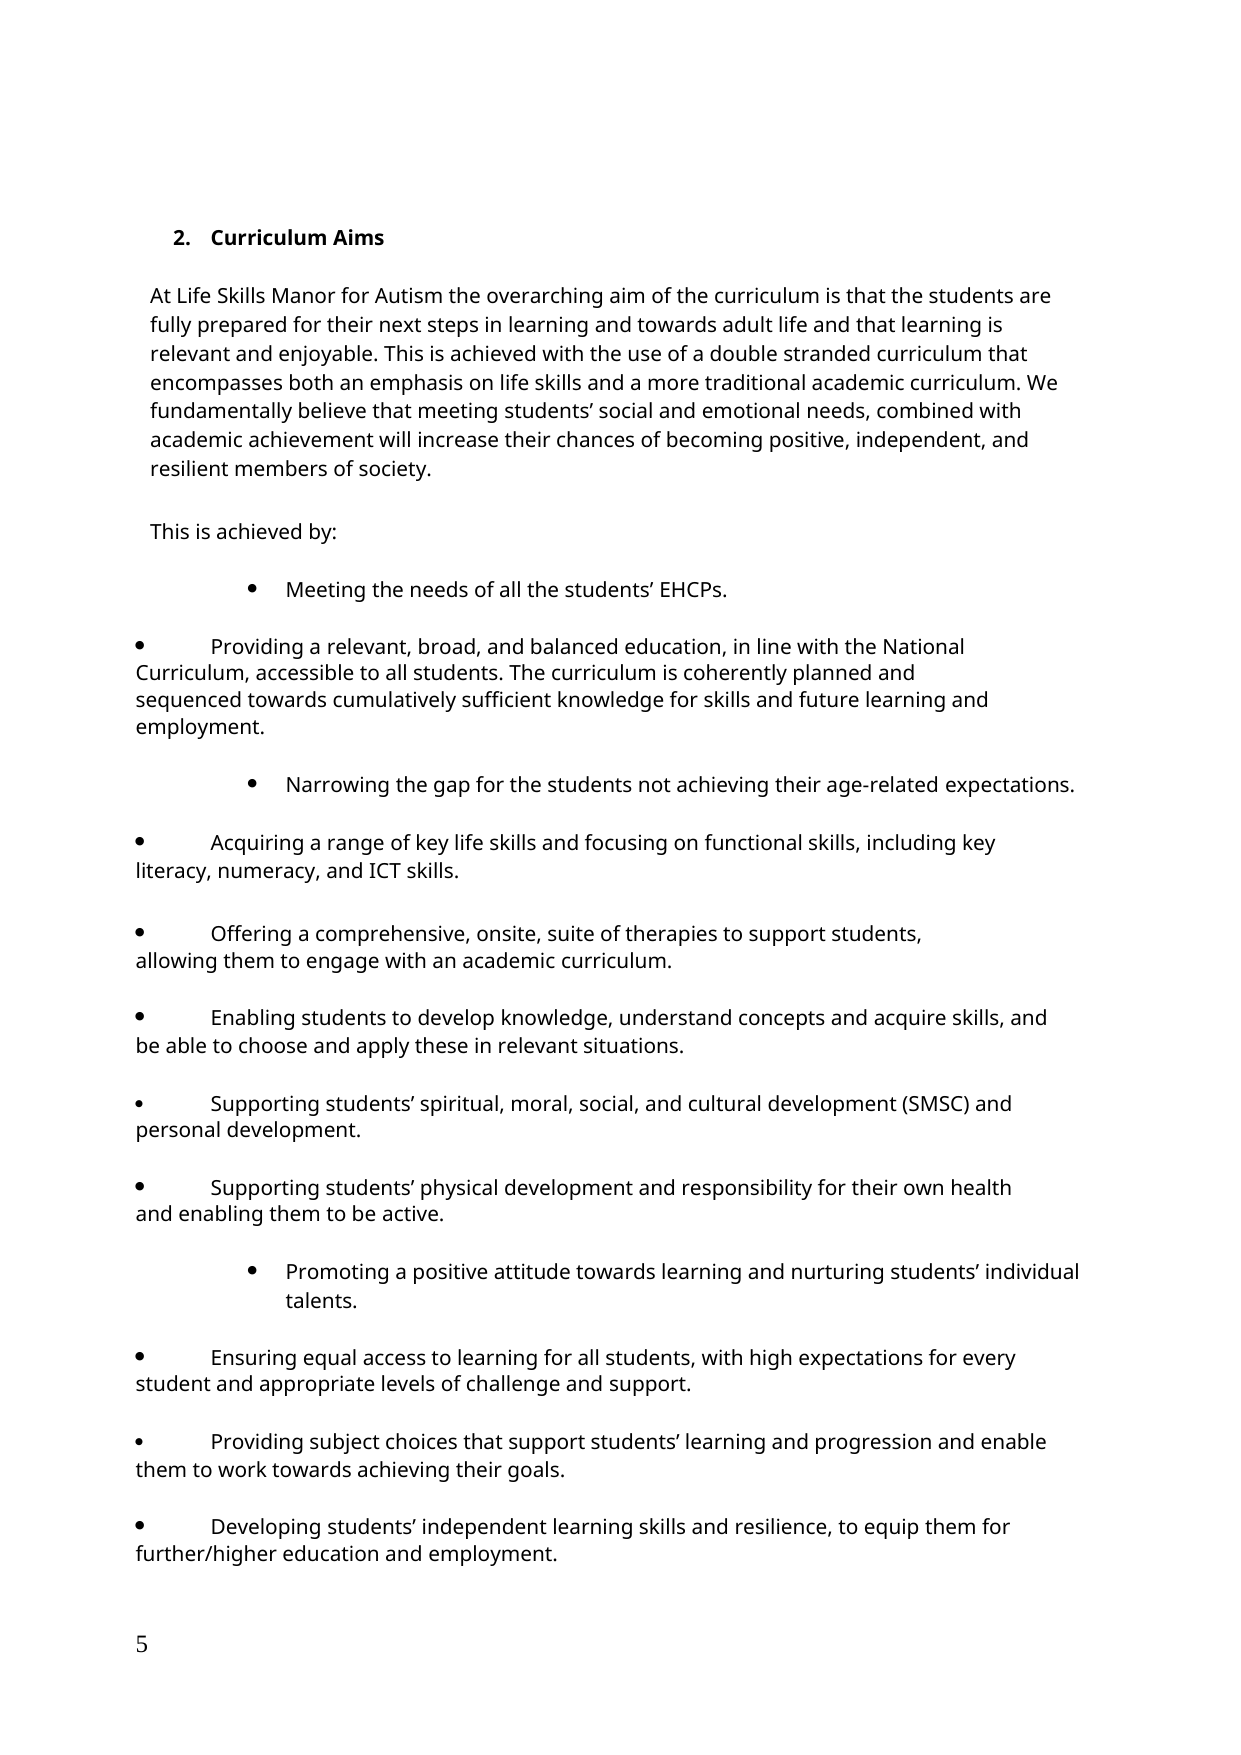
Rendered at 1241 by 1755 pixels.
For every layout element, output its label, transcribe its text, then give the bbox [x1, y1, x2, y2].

list Narrowing the gap for the students not achieving their age-related expectations. [248, 770, 1103, 799]
list Supporting students’ spiritual, moral, social, and cultural development (SMSC) and personal development. [135, 1090, 1038, 1144]
list Providing subject choices that support students’ learning and progression and enable them to work towards achieving their goals. [135, 1427, 1049, 1484]
list Enabling students to develop knowledge, understand concepts and acquire skills, and be able to choose and apply these in relevant situations. [135, 1003, 1076, 1060]
subtitle Curriculum Aims [173, 223, 1103, 252]
list Meeting the needs of all the students’ EHCPs. [248, 575, 1103, 603]
list Supporting students’ physical development and responsibility for their own health and enabling them to be active. [135, 1174, 1044, 1228]
list Acquiring a range of key life skills and focusing on functional skills, including key literacy, numeracy, and ICT skills. [135, 828, 1002, 884]
list Providing a relevant, broad, and balanced education, in line with the National Curriculum, accessible to all students. The curriculum is coherently planned and sequenced towards cumulatively sufficient knowledge for skills and future learning and employment. [135, 632, 1028, 741]
list Ensuring equal access to learning for all students, with high expectations for every student and appropriate levels of challenge and support. [135, 1344, 1058, 1398]
text This is achieved by: [150, 517, 1103, 545]
list Promoting a positive attitude towards learning and nurturing students’ individual talents. [248, 1257, 1103, 1314]
list Developing students’ independent learning skills and resilience, to equip them for further/higher education and employment. [135, 1513, 1066, 1567]
list Offering a comprehensive, onsite, suite of therapies to support students, allowing them to engage with an academic curriculum. [135, 920, 1002, 974]
text At Life Skills Manor for Autism the overarching aim of the curriculum is that the students are fully prepared for their next steps in learning and towards adult life and that learning is relevant and enjoyable. This is achieved with the use of a double stranded curriculum that encompasses both an emphasis on life skills and a more traditional academic curriculum. We fundamentally believe that meeting students’ social and emotional needs, combined with academic achievement will increase their chances of becoming positive, independent, and resilient members of society. [150, 281, 1087, 483]
